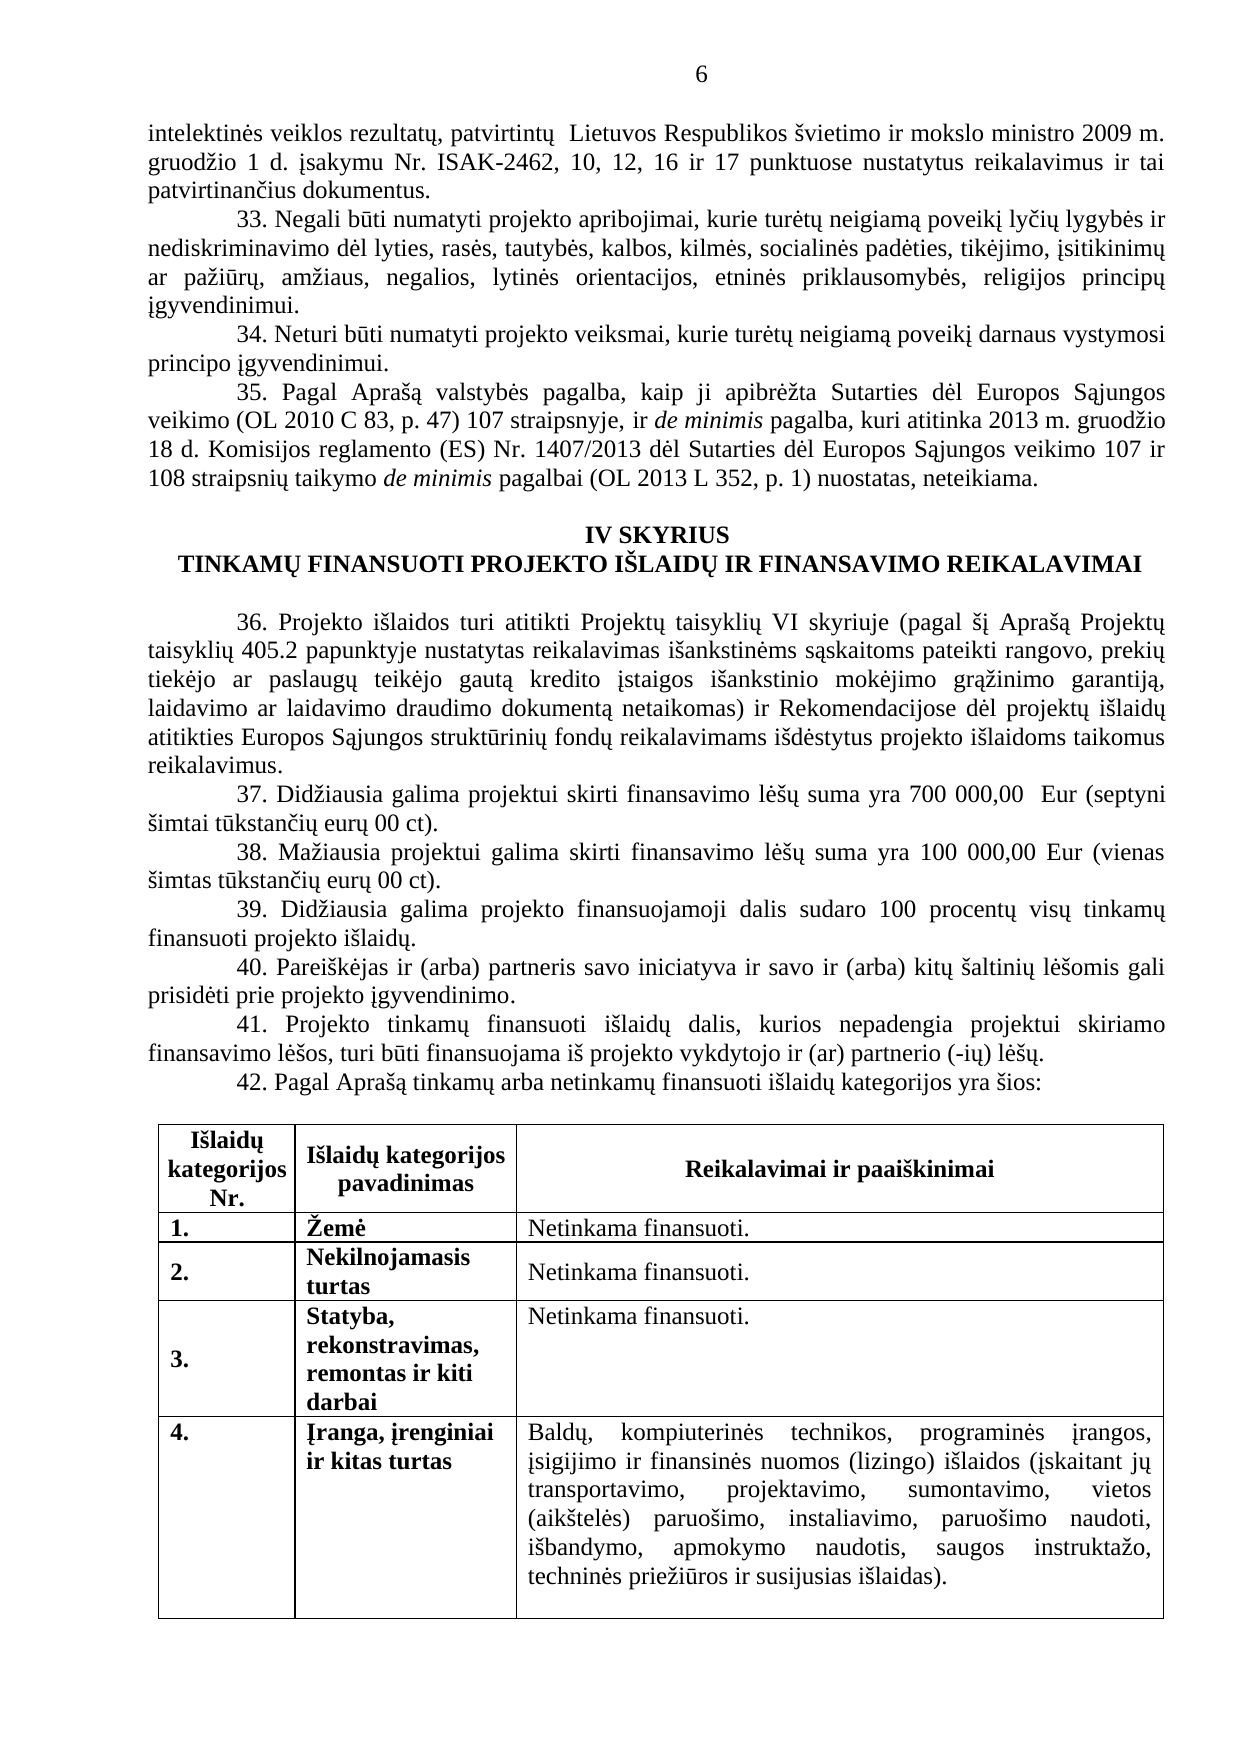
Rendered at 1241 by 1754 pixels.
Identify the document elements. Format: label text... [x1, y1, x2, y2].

text 37. Didžiausia galima projektui skirti finansavimo lėšų suma yra 700 000,00 Eur (septyni šimtai tūkstančių eurų 00 ct). [148, 779, 1167, 837]
text 38. Mažiausia projektui galima skirti finansavimo lėšų suma yra 100 000,00 Eur (vienas šimtas tūkstančių eurų 00 ct). [148, 837, 1167, 894]
text 42. Pagal Aprašą tinkamų arba netinkamų finansuoti išlaidų kategorijos yra šios: [148, 1067, 1167, 1096]
text 39. Didžiausia galima projekto finansuojamoji dalis sudaro 100 procentų visų tinkamų finansuoti projekto išlaidų. [148, 894, 1167, 952]
text IV SKYRIUS [148, 521, 1167, 549]
text intelektinės veiklos rezultatų, patvirtintų Lietuvos Respublikos švietimo ir mokslo ministro 2009 m. gruodžio 1 d. įsakymu Nr. ISAK-2462, 10, 12, 16 ir 17 punktuose nustatytus reikalavimus ir tai patvirtinančius dokumentus. [148, 118, 1167, 204]
table_cell 2. [159, 1243, 294, 1300]
table_cell Įranga, įrenginiai ir kitas turtas [296, 1417, 516, 1618]
text 34. Neturi būti numatyti projekto veiksmai, kurie turėtų neigiamą poveikį darnaus vystymosi principo įgyvendinimui. [148, 319, 1167, 377]
text 41. Projekto tinkamų finansuoti išlaidų dalis, kurios nepadengia projektui skiriamo finansavimo lėšos, turi būti finansuojama iš projekto vykdytojo ir (ar) partnerio (-ių) lėšų. [148, 1009, 1167, 1067]
table_cell Netinkama finansuoti. [517, 1243, 1163, 1300]
table_cell Statyba, rekonstravimas, remontas ir kiti darbai [296, 1301, 516, 1416]
table_cell Netinkama finansuoti. [517, 1213, 1163, 1241]
table_cell Nekilnojamasis turtas [296, 1243, 516, 1300]
table_cell Netinkama finansuoti. [517, 1301, 1163, 1416]
table_cell Žemė [296, 1213, 516, 1241]
table_cell 1. [159, 1213, 294, 1241]
text 36. Projekto išlaidos turi atitikti Projektų taisyklių VI skyriuje (pagal šį Aprašą Projektų taisyklių 405.2 papunktyje nustatytas reikalavimas išankstinėms sąskaitoms pateikti rangovo, prekių tiekėjo ar paslaugų teikėjo gautą kredito įstaigos išankstinio mokėjimo grąžinimo garantiją, laidavimo ar laidavimo draudimo dokumentą netaikomas) ir Rekomendacijose dėl projektų išlaidų atitikties Europos Sąjungos struktūrinių fondų reikalavimams išdėstytus projekto išlaidoms taikomus reikalavimus. [148, 607, 1167, 779]
text TINKAMŲ FINANSUOTI PROJEKTO IŠLAIDŲ IR FINANSAVIMO REIKALAVIMAI [148, 549, 1167, 578]
table_header Išlaidų kategorijos Nr. [159, 1125, 294, 1212]
text 33. Negali būti numatyti projekto apribojimai, kurie turėtų neigiamą poveikį lyčių lygybės ir nediskriminavimo dėl lyties, rasės, tautybės, kalbos, kilmės, socialinės padėties, tikėjimo, įsitikinimų ar pažiūrų, amžiaus, negalios, lytinės orientacijos, etninės priklausomybės, religijos principų įgyvendinimui. [148, 204, 1167, 319]
table_header Išlaidų kategorijos pavadinimas [296, 1125, 516, 1212]
table_cell 4. [159, 1417, 294, 1618]
table_cell 3. [159, 1301, 294, 1416]
text 40. Pareiškėjas ir (arba) partneris savo iniciatyva ir savo ir (arba) kitų šaltinių lėšomis gali prisidėti prie projekto įgyvendinimo. [148, 952, 1167, 1009]
table_header Reikalavimai ir paaiškinimai [517, 1125, 1163, 1212]
table_cell Baldų, kompiuterinės technikos, programinės įrangos, įsigijimo ir finansinės nuomos (lizingo) išlaidos (įskaitant jų transportavimo, projektavimo, sumontavimo, vietos (aikštelės) paruošimo, instaliavimo, paruošimo naudoti, išbandymo, apmokymo naudotis, saugos instruktažo, techninės priežiūros ir susijusias išlaidas). [517, 1417, 1163, 1618]
text 35. Pagal Aprašą valstybės pagalba, kaip ji apibrėžta Sutarties dėl Europos Sąjungos veikimo (OL 2010 C 83, p. 47) 107 straipsnyje, ir de minimis pagalba, kuri atitinka 2013 m. gruodžio 18 d. Komisijos reglamento (ES) Nr. 1407/2013 dėl Sutarties dėl Europos Sąjungos veikimo 107 ir 108 straipsnių taikymo de minimis pagalbai (OL 2013 L 352, p. 1) nuostatas, neteikiama. [148, 377, 1167, 492]
